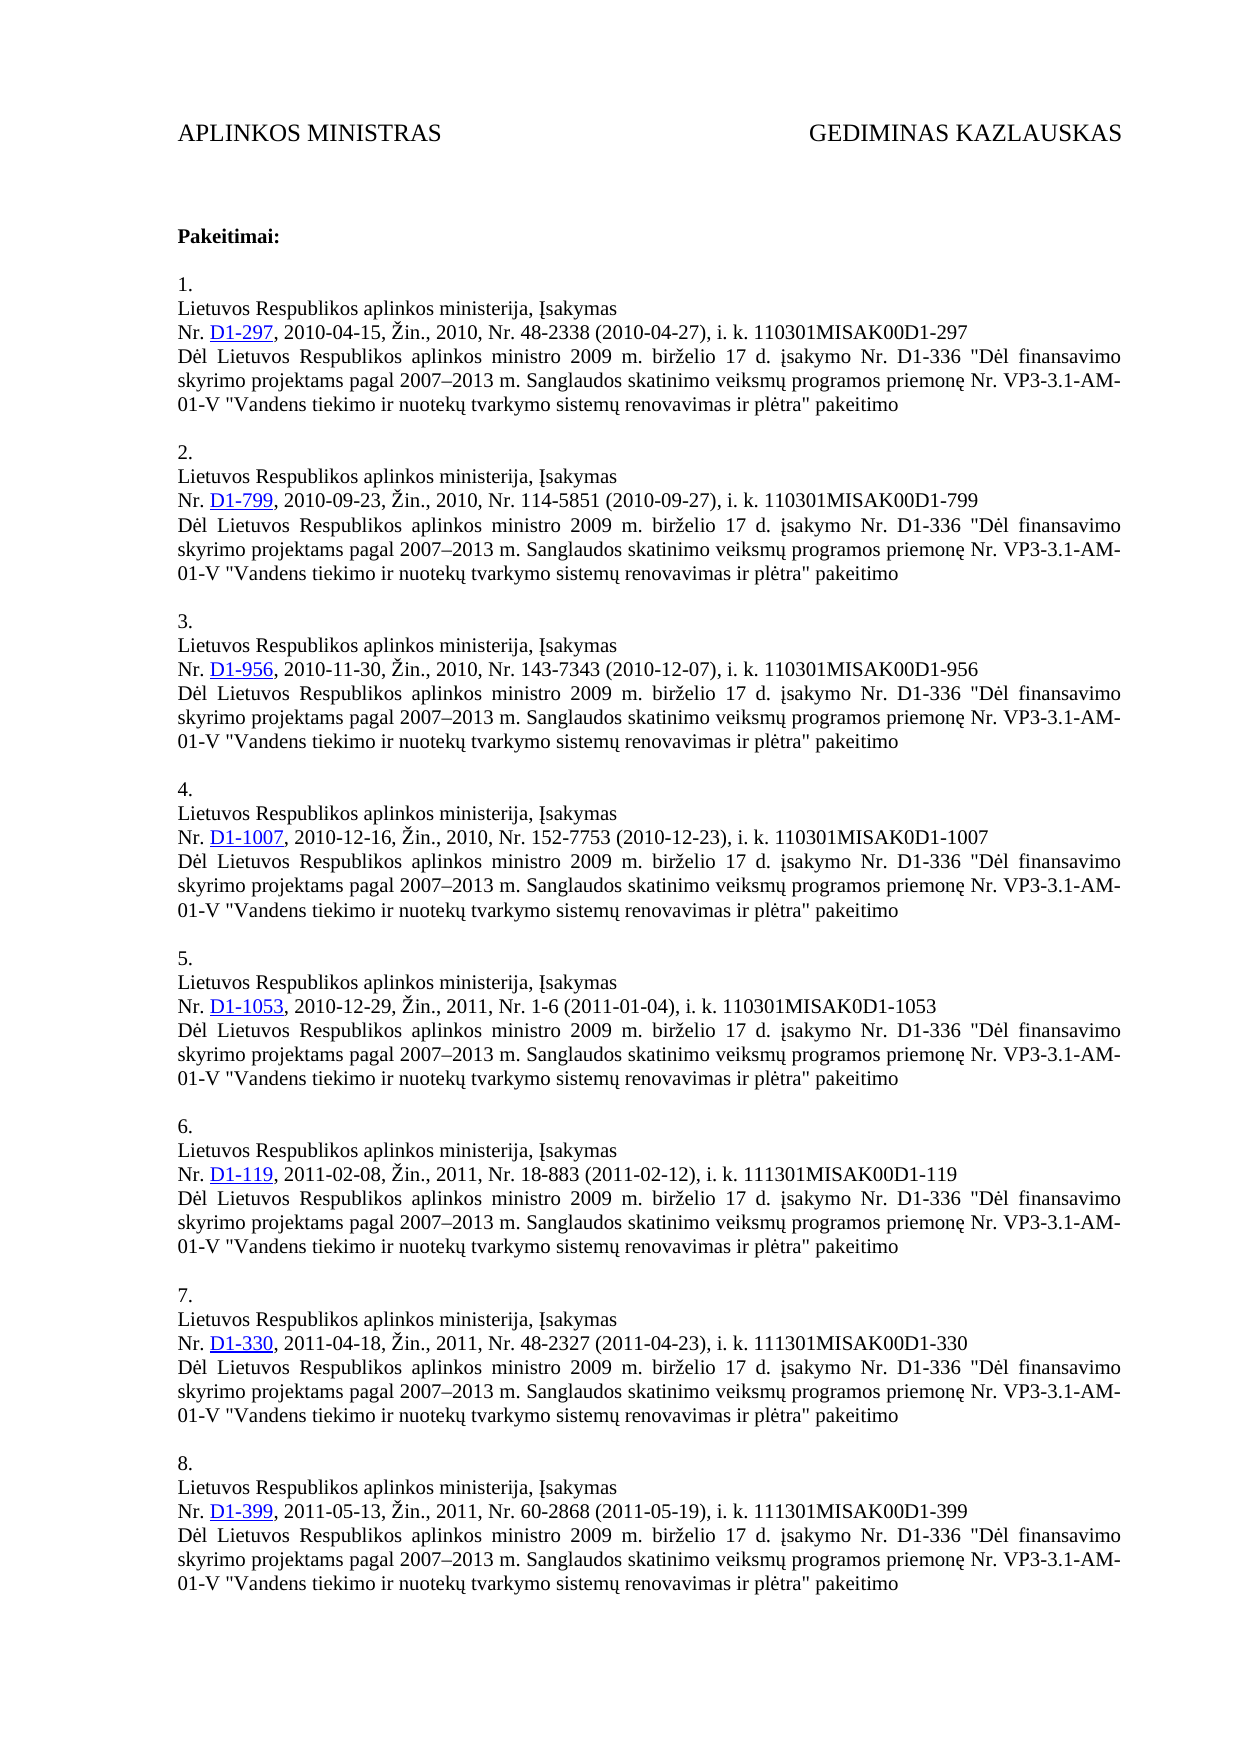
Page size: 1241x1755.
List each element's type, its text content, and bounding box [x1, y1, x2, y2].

text 6. [177, 1114, 1122, 1138]
text Nr. D1-956, 2010-11-30, Žin., 2010, Nr. 143-7343 (2010-12-07), i. k. 110301MISAK00D1-956 [177, 657, 1122, 681]
text 4. [177, 777, 1122, 801]
text Lietuvos Respublikos aplinkos ministerija, Įsakymas [177, 1138, 1122, 1162]
text Dėl Lietuvos Respublikos aplinkos ministro 2009 m. birželio 17 d. įsakymo Nr. D1-336 "Dėl finansavimo skyrimo projektams pagal 2007–2013 m. Sanglaudos skatinimo veiksmų programos priemonę Nr. VP3-3.1-AM-01-V "Vandens tiekimo ir nuotekų tvarkymo sistemų renovavimas ir plėtra" pakeitimo [177, 512, 1122, 585]
text Dėl Lietuvos Respublikos aplinkos ministro 2009 m. birželio 17 d. įsakymo Nr. D1-336 "Dėl finansavimo skyrimo projektams pagal 2007–2013 m. Sanglaudos skatinimo veiksmų programos priemonę Nr. VP3-3.1-AM-01-V "Vandens tiekimo ir nuotekų tvarkymo sistemų renovavimas ir plėtra" pakeitimo [177, 1018, 1122, 1090]
text 2. [177, 440, 1122, 464]
text Dėl Lietuvos Respublikos aplinkos ministro 2009 m. birželio 17 d. įsakymo Nr. D1-336 "Dėl finansavimo skyrimo projektams pagal 2007–2013 m. Sanglaudos skatinimo veiksmų programos priemonę Nr. VP3-3.1-AM-01-V "Vandens tiekimo ir nuotekų tvarkymo sistemų renovavimas ir plėtra" pakeitimo [177, 849, 1122, 922]
text Lietuvos Respublikos aplinkos ministerija, Įsakymas [177, 633, 1122, 657]
text Lietuvos Respublikos aplinkos ministerija, Įsakymas [177, 1475, 1122, 1499]
text Lietuvos Respublikos aplinkos ministerija, Įsakymas [177, 464, 1122, 488]
text Dėl Lietuvos Respublikos aplinkos ministro 2009 m. birželio 17 d. įsakymo Nr. D1-336 "Dėl finansavimo skyrimo projektams pagal 2007–2013 m. Sanglaudos skatinimo veiksmų programos priemonę Nr. VP3-3.1-AM-01-V "Vandens tiekimo ir nuotekų tvarkymo sistemų renovavimas ir plėtra" pakeitimo [177, 1355, 1122, 1427]
text 5. [177, 946, 1122, 970]
text Nr. D1-799, 2010-09-23, Žin., 2010, Nr. 114-5851 (2010-09-27), i. k. 110301MISAK00D1-799 [177, 488, 1122, 512]
text Lietuvos Respublikos aplinkos ministerija, Įsakymas [177, 1307, 1122, 1331]
text Lietuvos Respublikos aplinkos ministerija, Įsakymas [177, 801, 1122, 825]
text 1. [177, 272, 1122, 296]
text Lietuvos Respublikos aplinkos ministerija, Įsakymas [177, 970, 1122, 994]
text 8. [177, 1451, 1122, 1475]
text Nr. D1-330, 2011-04-18, Žin., 2011, Nr. 48-2327 (2011-04-23), i. k. 111301MISAK00D1-330 [177, 1331, 1122, 1355]
text Dėl Lietuvos Respublikos aplinkos ministro 2009 m. birželio 17 d. įsakymo Nr. D1-336 "Dėl finansavimo skyrimo projektams pagal 2007–2013 m. Sanglaudos skatinimo veiksmų programos priemonę Nr. VP3-3.1-AM-01-V "Vandens tiekimo ir nuotekų tvarkymo sistemų renovavimas ir plėtra" pakeitimo [177, 1523, 1122, 1595]
text Nr. D1-1007, 2010-12-16, Žin., 2010, Nr. 152-7753 (2010-12-23), i. k. 110301MISAK0D1-1007 [177, 825, 1122, 849]
text Lietuvos Respublikos aplinkos ministerija, Įsakymas [177, 296, 1122, 320]
text Pakeitimai: [177, 224, 1122, 248]
text Nr. D1-297, 2010-04-15, Žin., 2010, Nr. 48-2338 (2010-04-27), i. k. 110301MISAK00D1-297 [177, 320, 1122, 344]
text Nr. D1-399, 2011-05-13, Žin., 2011, Nr. 60-2868 (2011-05-19), i. k. 111301MISAK00D1-399 [177, 1499, 1122, 1523]
text Nr. D1-119, 2011-02-08, Žin., 2011, Nr. 18-883 (2011-02-12), i. k. 111301MISAK00D1-119 [177, 1162, 1122, 1186]
text Dėl Lietuvos Respublikos aplinkos ministro 2009 m. birželio 17 d. įsakymo Nr. D1-336 "Dėl finansavimo skyrimo projektams pagal 2007–2013 m. Sanglaudos skatinimo veiksmų programos priemonę Nr. VP3-3.1-AM-01-V "Vandens tiekimo ir nuotekų tvarkymo sistemų renovavimas ir plėtra" pakeitimo [177, 344, 1122, 416]
text Dėl Lietuvos Respublikos aplinkos ministro 2009 m. birželio 17 d. įsakymo Nr. D1-336 "Dėl finansavimo skyrimo projektams pagal 2007–2013 m. Sanglaudos skatinimo veiksmų programos priemonę Nr. VP3-3.1-AM-01-V "Vandens tiekimo ir nuotekų tvarkymo sistemų renovavimas ir plėtra" pakeitimo [177, 681, 1122, 753]
text 3. [177, 609, 1122, 633]
text Nr. D1-1053, 2010-12-29, Žin., 2011, Nr. 1-6 (2011-01-04), i. k. 110301MISAK0D1-1053 [177, 994, 1122, 1018]
text 7. [177, 1282, 1122, 1307]
text Dėl Lietuvos Respublikos aplinkos ministro 2009 m. birželio 17 d. įsakymo Nr. D1-336 "Dėl finansavimo skyrimo projektams pagal 2007–2013 m. Sanglaudos skatinimo veiksmų programos priemonę Nr. VP3-3.1-AM-01-V "Vandens tiekimo ir nuotekų tvarkymo sistemų renovavimas ir plėtra" pakeitimo [177, 1186, 1122, 1258]
text APLINKOS MINISTRAS GEDIMINAS KAZLAUSKAS [177, 118, 1122, 147]
